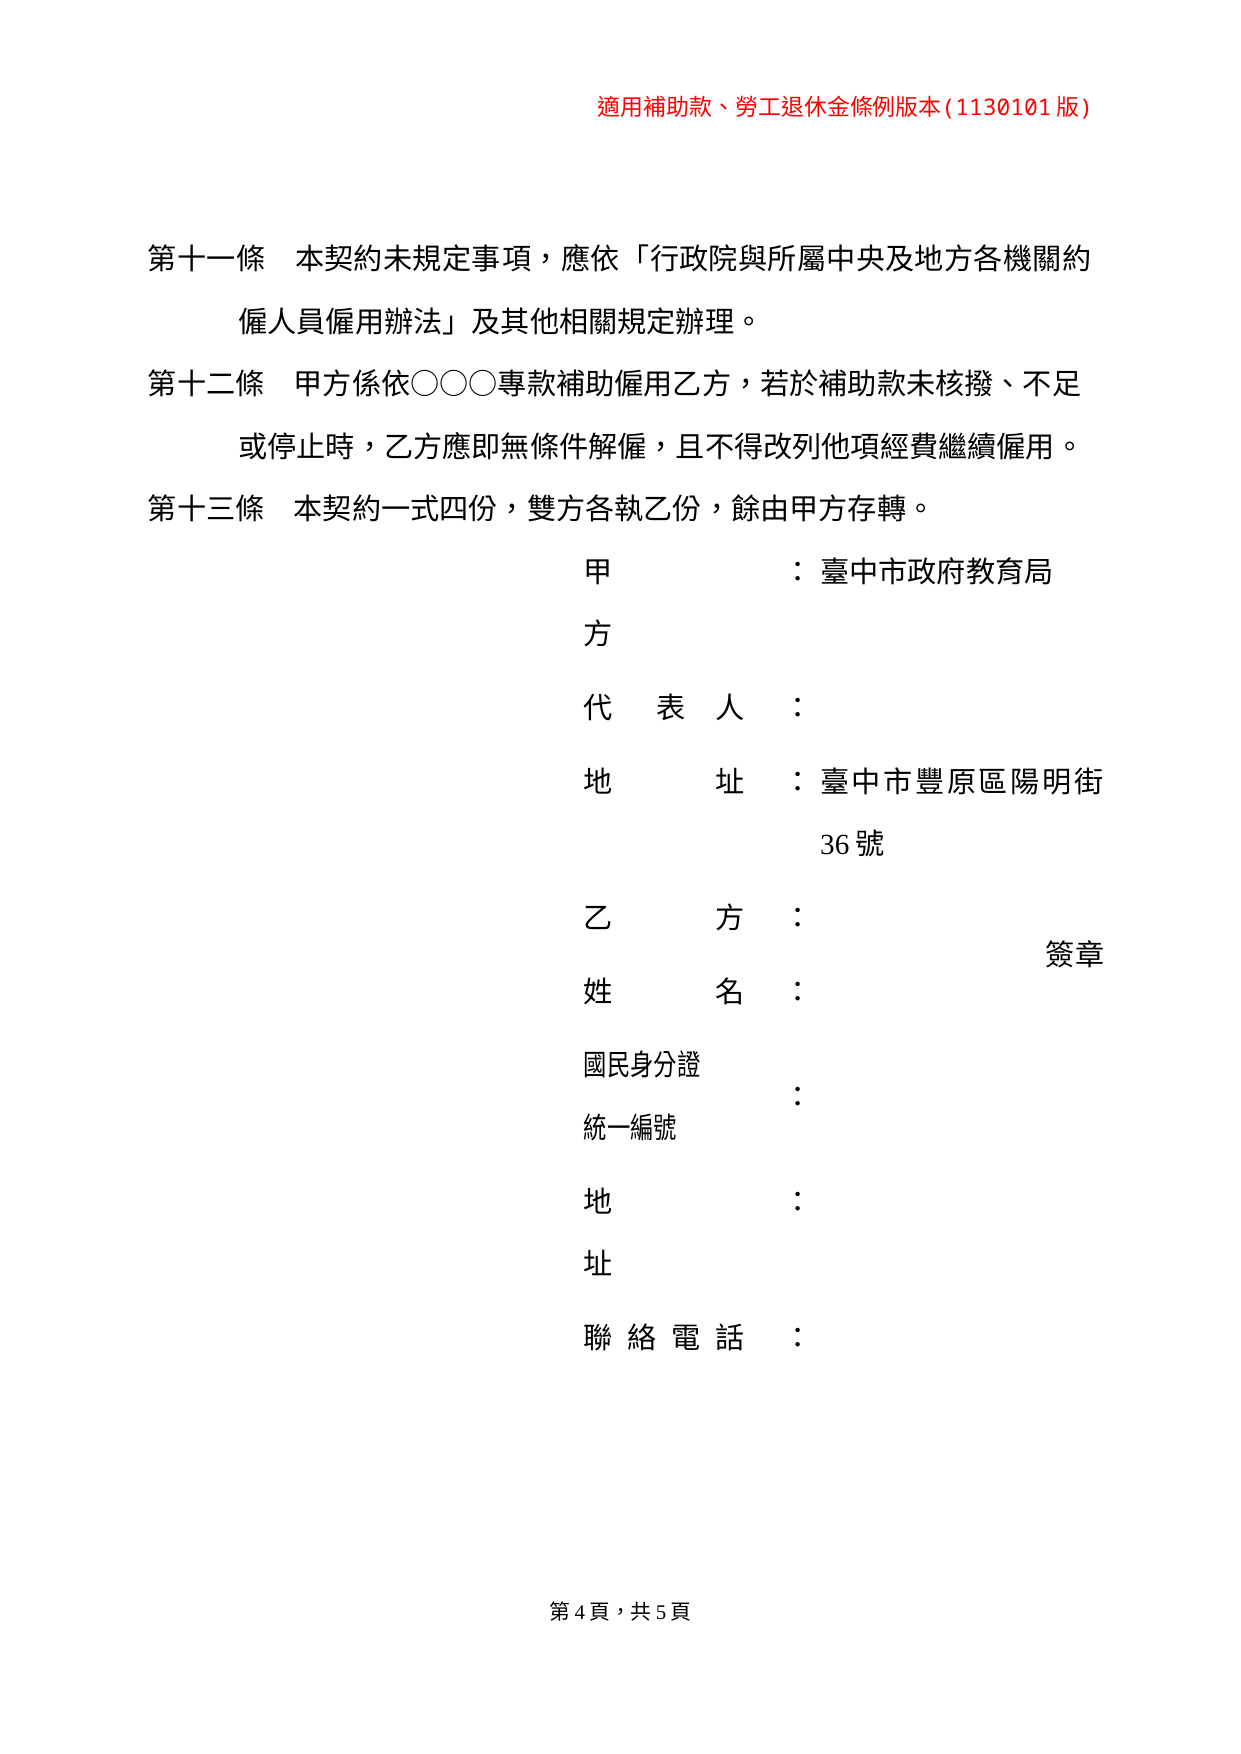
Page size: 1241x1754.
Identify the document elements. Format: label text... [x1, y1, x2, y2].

table_cell ： [784, 738, 809, 874]
table_cell ： [784, 1294, 809, 1368]
table_cell 簽章 [809, 874, 1115, 1021]
table_cell 地 址 [573, 738, 784, 874]
text 第十一條 本契約未規定事項，應依「行政院與所屬中央及地方各機關約僱人員僱用辦法」及其他相關規定辦理。 [148, 215, 1092, 340]
table_cell 代 表 人 [573, 664, 784, 738]
table_cell 姓 名 [573, 948, 784, 1021]
table_cell ： [784, 874, 809, 948]
table_header 臺中市政府教育局 [809, 528, 1115, 664]
text 第十三條 本契約一式四份，雙方各執乙份，餘由甲方存轉。 [148, 465, 1092, 528]
table_cell 地 址 [573, 1158, 784, 1294]
table_cell [809, 664, 1115, 738]
table_cell [809, 1294, 1115, 1368]
text 第十二條 甲方係依○○○專款補助僱用乙方，若於補助款未核撥、不足或停止時，乙方應即無條件解僱，且不得改列他項經費繼續僱用。 [148, 340, 1092, 465]
table_cell 臺中市豐原區陽明街36號 [809, 738, 1115, 874]
table_header 甲 方 [573, 528, 784, 664]
table_cell [809, 1158, 1115, 1294]
table_cell 乙 方 [573, 874, 784, 948]
table_cell ： [784, 948, 809, 1021]
table_header ： [784, 528, 809, 664]
table_cell 國民身分證 統一編號 [573, 1021, 784, 1158]
table_cell ： [784, 1158, 809, 1294]
table_cell [809, 1021, 1115, 1158]
table_cell ： [784, 1021, 809, 1158]
table_cell 聯 絡 電 話 [573, 1294, 784, 1368]
table_cell ： [784, 664, 809, 738]
